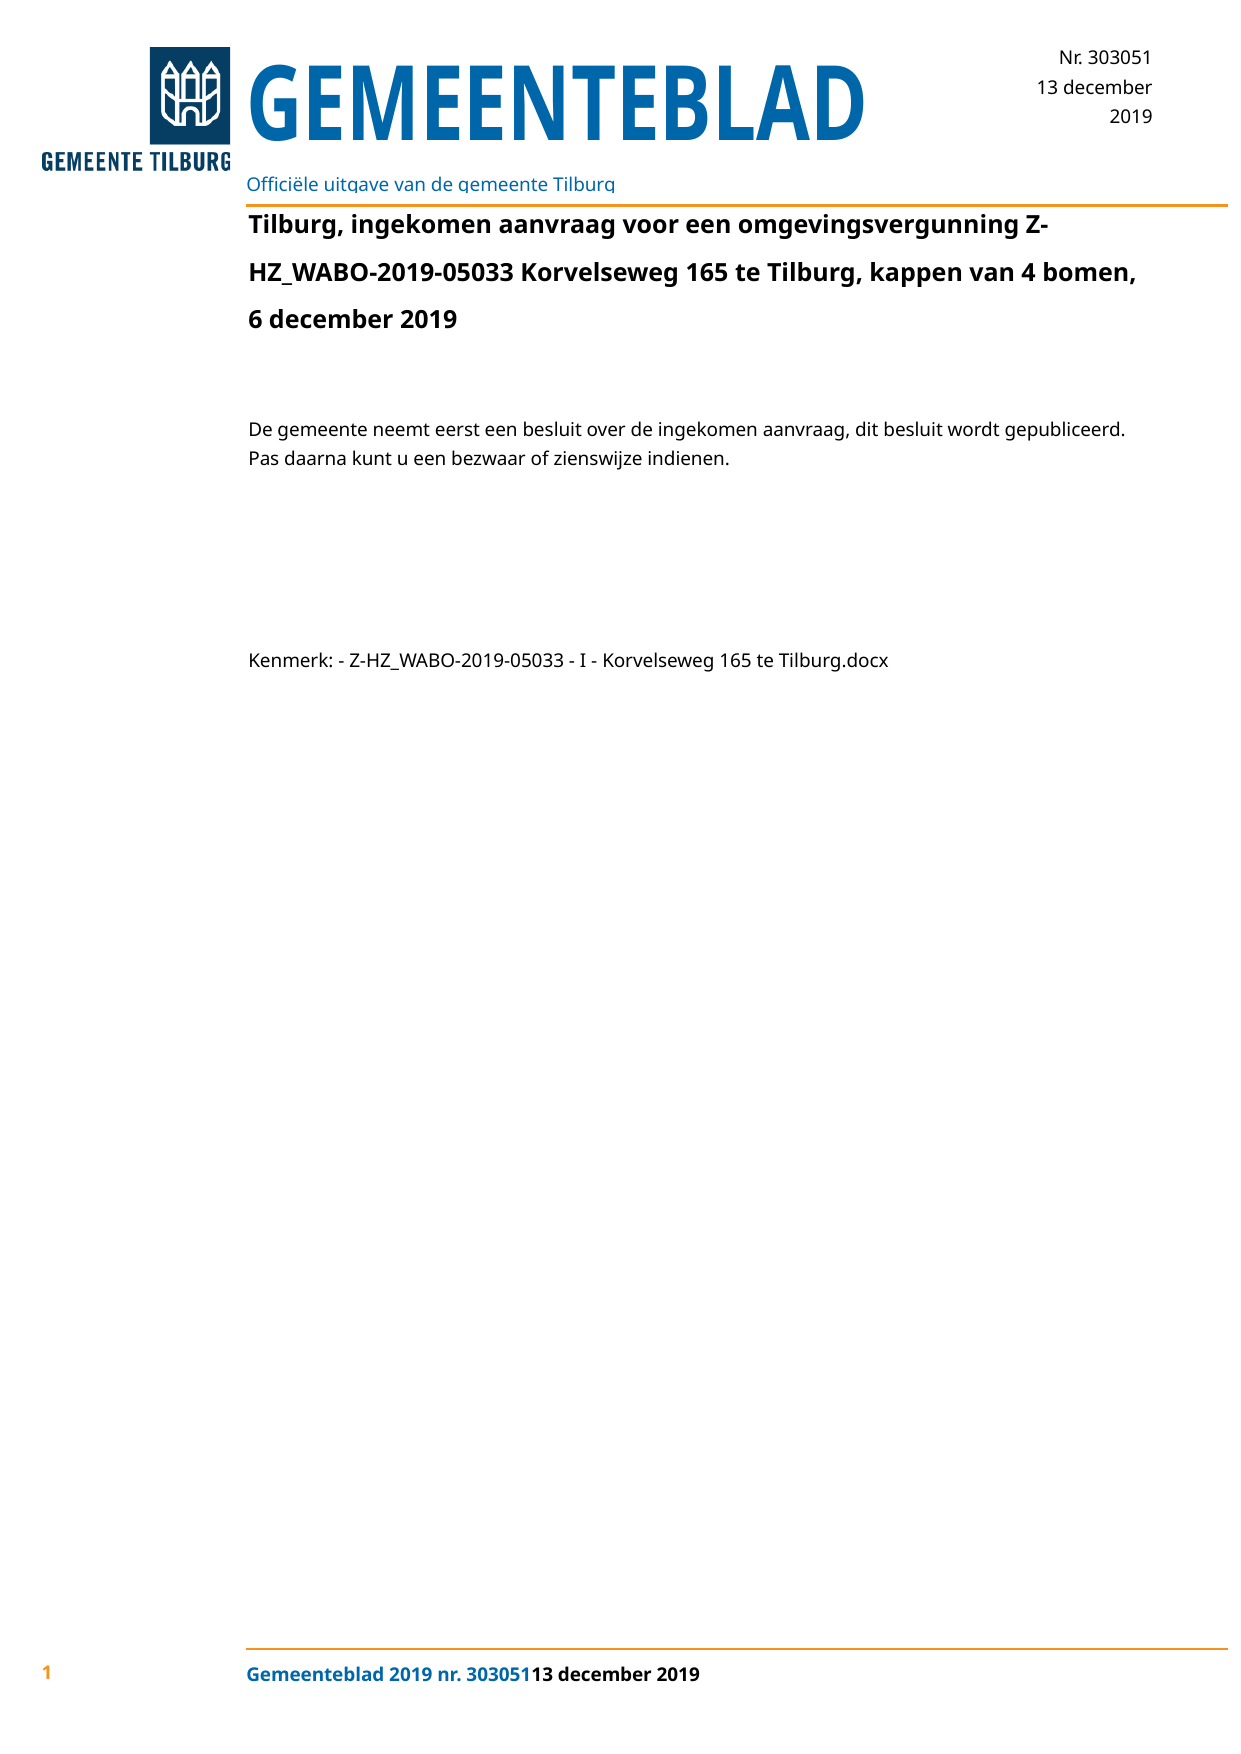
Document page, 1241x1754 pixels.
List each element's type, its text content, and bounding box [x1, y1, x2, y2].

text De gemeente neemt eerst een besluit over de ingekomen aanvraag, dit besluit wordt gepubliceerd. Pas daarna kunt u een bezwaar of zienswijze indienen. [248, 416, 1152, 471]
text Kenmerk: - Z-HZ_WABO-2019-05033 - I - Korvelseweg 165 te Tilburg.docx [248, 647, 1152, 673]
picture [41, 47, 231, 172]
text Tilburg, ingekomen aanvraag voor een omgevingsvergunning Z-HZ_WABO-2019-05033 Korvelseweg 165 te Tilburg, kappen van 4 bomen, 6 december 2019 [248, 207, 1152, 336]
